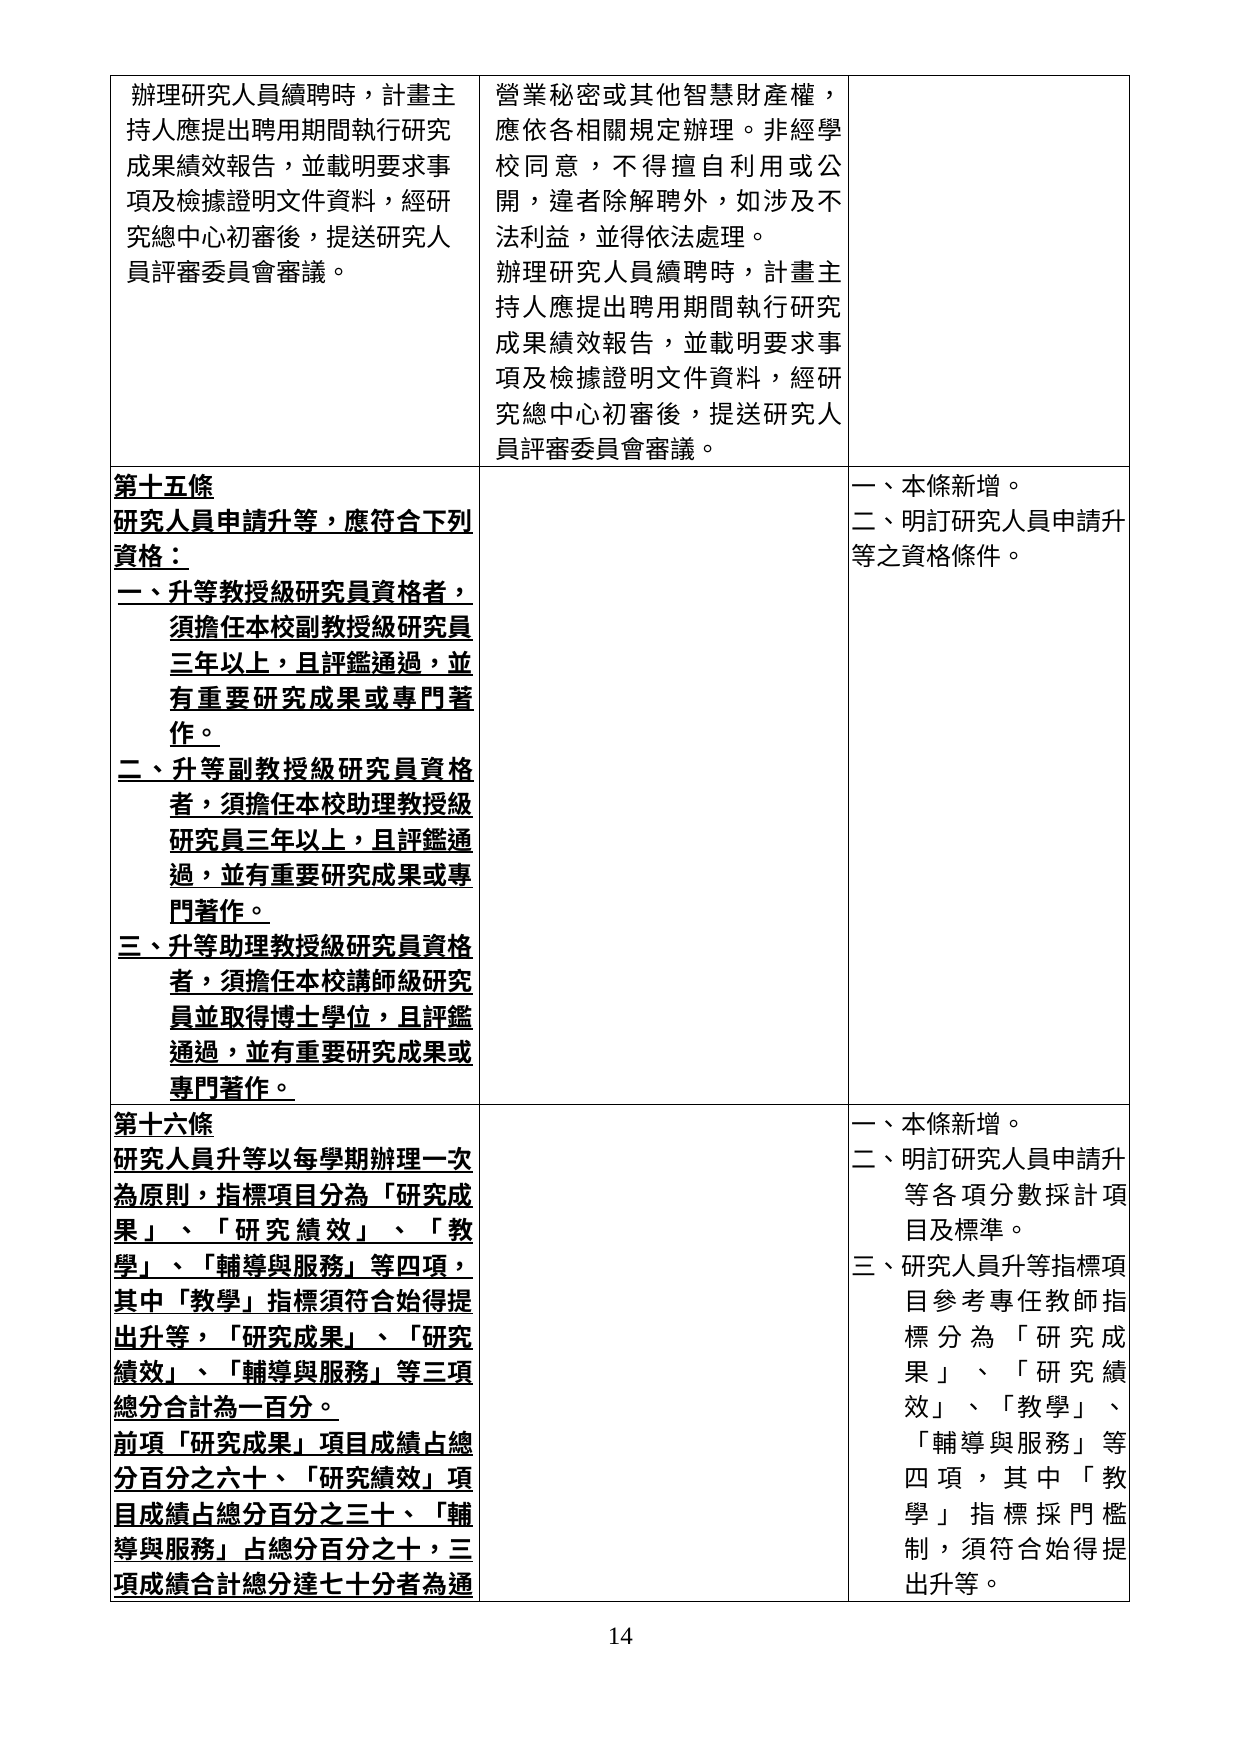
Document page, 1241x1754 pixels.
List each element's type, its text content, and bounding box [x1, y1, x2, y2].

table_cell 因應實際運作模式，為簡化研究人員滿三年表現優秀之研究員續聘仍需重新辦理公告甄選程序，爰刪除聘期最長以三年為限之規定。 二、考量研究人員升等後與教師仍有差別，爰研究人員送審教師資格比照兼任教師僅得以學位送審講師或助理教授資格。 [849, 76, 1129, 466]
table_cell [480, 1105, 848, 1601]
table_cell 第十六條 研究人員升等以每學期辦理一次為原則，指標項目分為「研究成果」、「研究績效」、「教學」、「輔導與服務」等四項，其中「教學」指標須符合始得提出升等，「研究成果」、「研究績效」、「輔導與服務」等三項總分合計為一百分。 前項「研究成果」項目成績占總分百分之六十、「研究績效」項目成績占總分百分之三十、「輔導與服務」占總分百分之十，三項成績合計總分達七十分者為通 [111, 1105, 479, 1601]
table_cell 辦理研究人員續聘時，計畫主持人應提出聘用期間執行研究成果績效報告，並載明要求事項及檢據證明文件資料，經研究總中心初審後，提送研究人員評審委員會審議。 [111, 76, 479, 466]
table_cell 第十五條 研究人員申請升等，應符合下列資格： 一、升等教授級研究員資格者，須擔任本校副教授級研究員三年以上，且評鑑通過，並有重要研究成果或專門著作。 二、升等副教授級研究員資格者，須擔任本校助理教授級研究員三年以上，且評鑑通過，並有重要研究成果或專門著作。 三、升等助理教授級研究員資格者，須擔任本校講師級研究員並取得博士學位，且評鑑通過，並有重要研究成果或專門著作。 [111, 467, 479, 1104]
table_cell 一、本條新增。 二、明訂研究人員申請升等之資格條件。 [849, 467, 1129, 1104]
table_cell 一、本條新增。 二、明訂研究人員申請升等各項分數採計項目及標準。 三、研究人員升等指標項目參考專任教師指標分為「研究成果」、「研究績效」、「教學」、「輔導與服務」等四項，其中「教學」指標採門檻制，須符合始得提出升等。 [849, 1105, 1129, 1601]
table_cell [480, 467, 848, 1104]
table_cell 營業秘密或其他智慧財產權，應依各相關規定辦理。非經學校同意，不得擅自利用或公開，違者除解聘外，如涉及不法利益，並得依法處理。 辦理研究人員續聘時，計畫主持人應提出聘用期間執行研究成果績效報告，並載明要求事項及檢據證明文件資料，經研究總中心初審後，提送研究人員評審委員會審議。 [480, 76, 848, 466]
